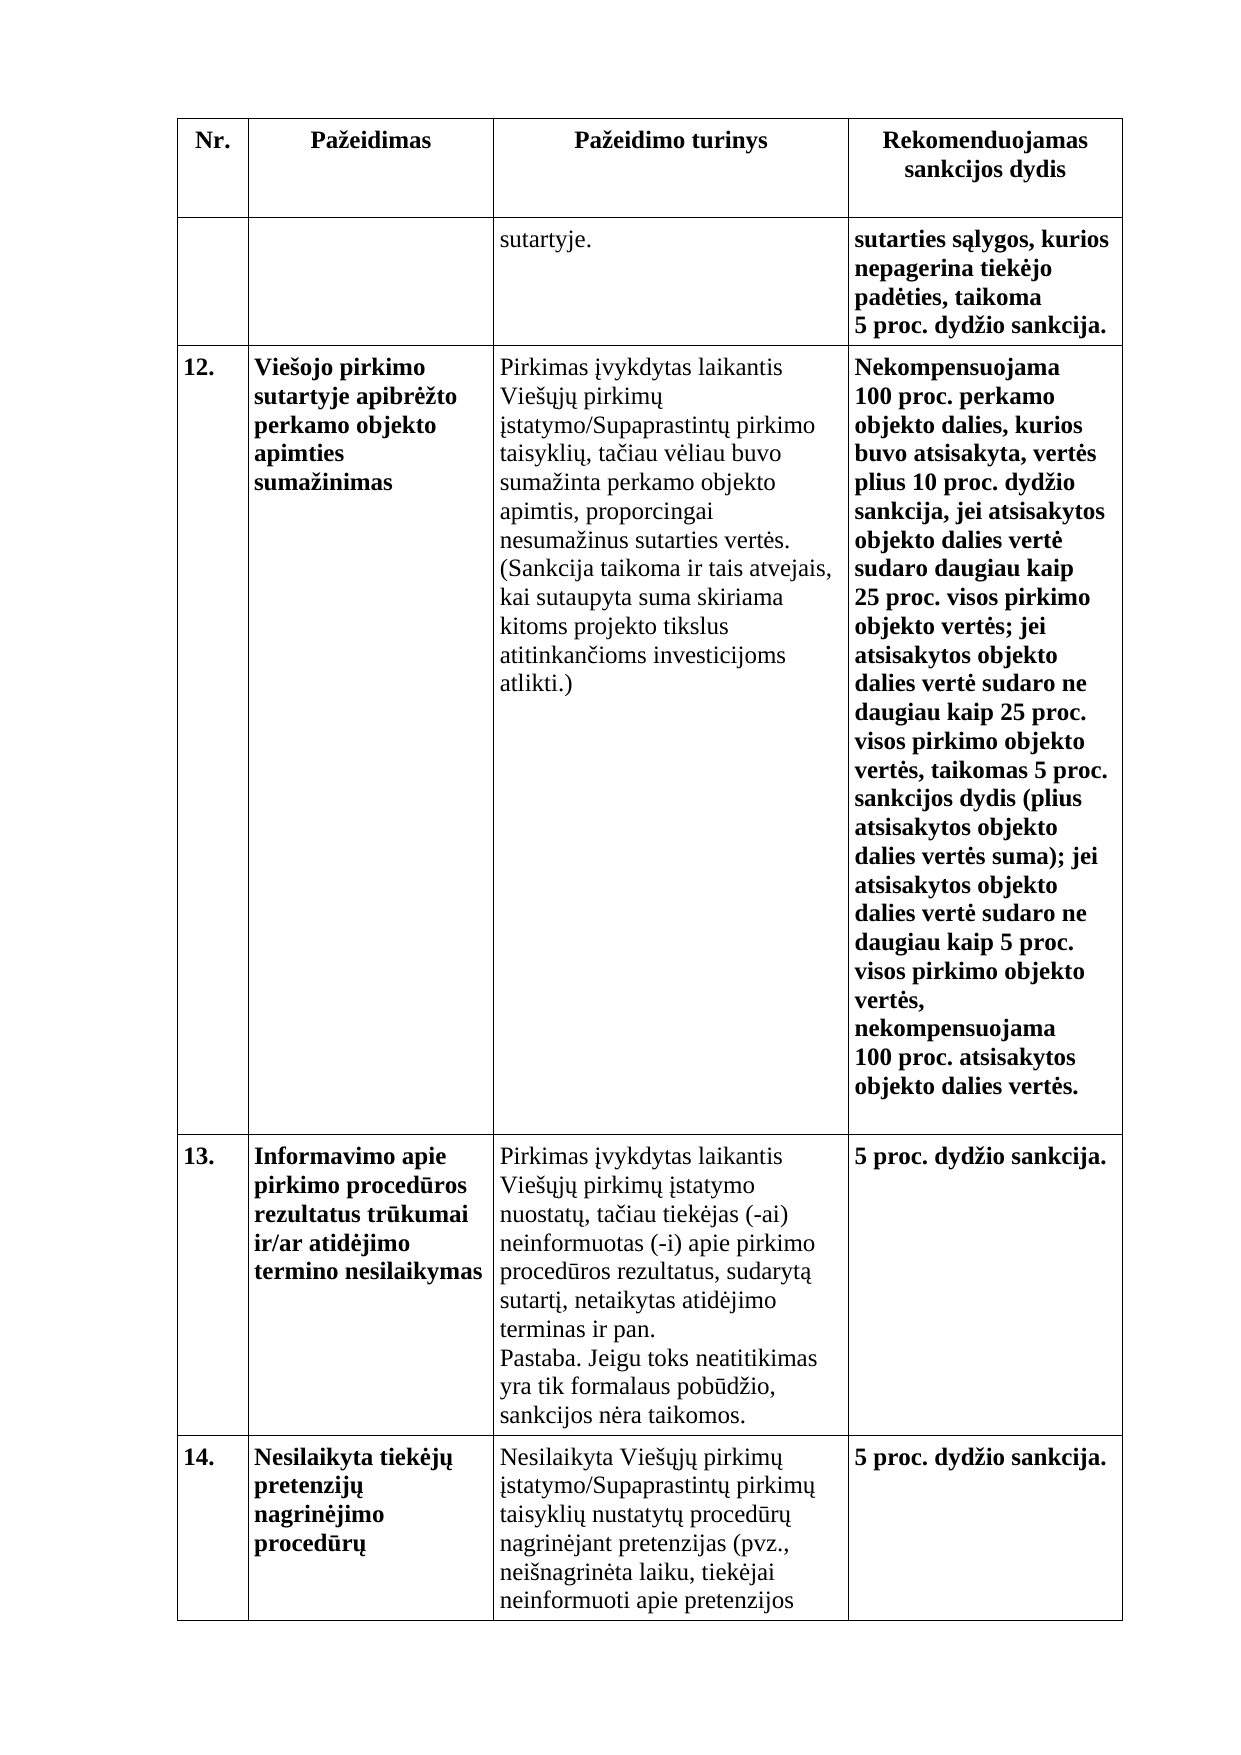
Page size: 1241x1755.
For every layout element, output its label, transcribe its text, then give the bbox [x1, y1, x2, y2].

table_cell sutarties sąlygos, kurios nepagerina tiekėjo padėties, taikoma 5 proc. dydžio sankcija. [849, 218, 1122, 345]
table_cell 14. [178, 1436, 248, 1620]
table_cell Pirkimas įvykdytas laikantis Viešųjų pirkimų įstatymo nuostatų, tačiau tiekėjas (-ai) neinformuotas (-i) apie pirkimo procedūros rezultatus, sudarytą sutartį, netaikytas atidėjimo terminas ir pan. Pastaba. Jeigu toks neatitikimas yra tik formalaus pobūdžio, sankcijos nėra taikomos. [494, 1135, 848, 1435]
table_header Nr. [178, 119, 248, 217]
table_cell sutartyje. [494, 218, 848, 345]
table_cell 5 proc. dydžio sankcija. [849, 1135, 1122, 1435]
table_cell Nekompensuojama 100 proc. perkamo objekto dalies, kurios buvo atsisakyta, vertės plius 10 proc. dydžio sankcija, jei atsisakytos objekto dalies vertė sudaro daugiau kaip 25 proc. visos pirkimo objekto vertės; jei atsisakytos objekto dalies vertė sudaro ne daugiau kaip 25 proc. visos pirkimo objekto vertės, taikomas 5 proc. sankcijos dydis (plius atsisakytos objekto dalies vertės suma); jei atsisakytos objekto dalies vertė sudaro ne daugiau kaip 5 proc. visos pirkimo objekto vertės, nekompensuojama 100 proc. atsisakytos objekto dalies vertės. [849, 346, 1122, 1134]
table_cell Pirkimas įvykdytas laikantis Viešųjų pirkimų įstatymo/Supaprastintų pirkimo taisyklių, tačiau vėliau buvo sumažinta perkamo objekto apimtis, proporcingai nesumažinus sutarties vertės. (Sankcija taikoma ir tais atvejais, kai sutaupyta suma skiriama kitoms projekto tikslus atitinkančioms investicijoms atlikti.) [494, 346, 848, 1134]
table_cell Informavimo apie pirkimo procedūros rezultatus trūkumai ir/ar atidėjimo termino nesilaikymas [249, 1135, 493, 1435]
table_cell 5 proc. dydžio sankcija. [849, 1436, 1122, 1620]
table_cell Nesilaikyta tiekėjų pretenzijų nagrinėjimo procedūrų [249, 1436, 493, 1620]
table_cell 13. [178, 1135, 248, 1435]
table_cell Viešojo pirkimo sutartyje apibrėžto perkamo objekto apimties sumažinimas [249, 346, 493, 1134]
table_header Pažeidimo turinys [494, 119, 848, 217]
table_cell [249, 218, 493, 345]
table_header Rekomenduojamas sankcijos dydis [849, 119, 1122, 217]
table_cell [178, 218, 248, 345]
table_cell Nesilaikyta Viešųjų pirkimų įstatymo/Supaprastintų pirkimų taisyklių nustatytų procedūrų nagrinėjant pretenzijas (pvz., neišnagrinėta laiku, tiekėjai neinformuoti apie pretenzijos [494, 1436, 848, 1620]
table_cell 12. [178, 346, 248, 1134]
table_header Pažeidimas [249, 119, 493, 217]
